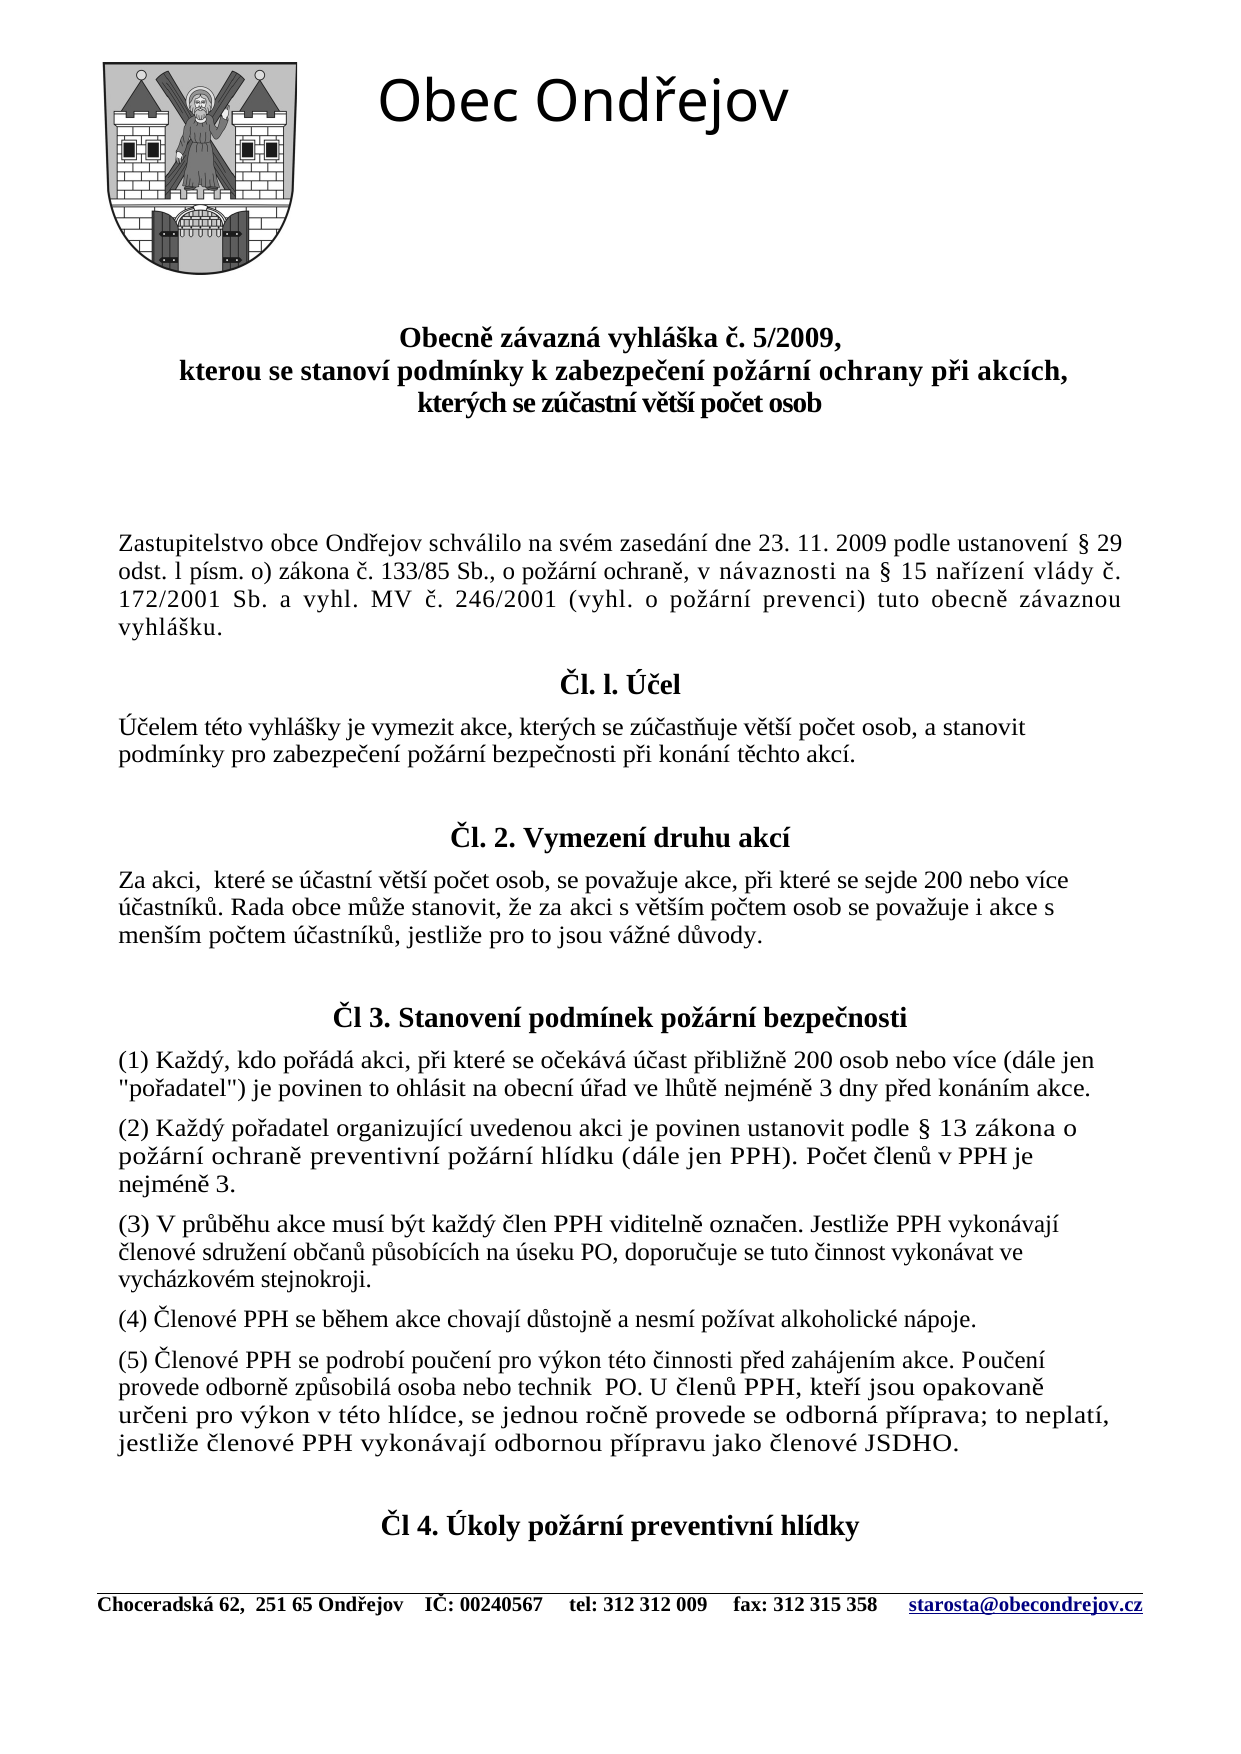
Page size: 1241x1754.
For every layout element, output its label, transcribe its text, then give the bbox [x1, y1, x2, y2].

text Čl 4. Úkoly požární preventivní hlídky [118, 1509, 1122, 1542]
text Čl 3. Stanovení podmínek požární bezpečnosti [118, 1002, 1122, 1034]
text (3) V průběhu akce musí být každý člen PPH viditelně označen. Jestliže PPH vykonávají členové sdružení občanů působících na úseku PO, doporučuje se tuto činnost vykonávat ve vycházkovém stejnokroji. [118, 1210, 1122, 1293]
text Čl. 2. Vymezení druhu akcí [118, 821, 1122, 853]
text (1) Každý, kdo pořádá akci, při které se očekává účast přibližně 200 osob nebo více (dále jen "pořadatel") je povinen to ohlásit na obecní úřad ve lhůtě nejméně 3 dny před konáním akce. [118, 1046, 1122, 1102]
text Obecně závazná vyhláška č. 5/2009, [118, 322, 1122, 354]
text Za akci, které se účastní větší počet osob, se považuje akce, při které se sejde 200 nebo více účastníků. Rada obce může stanovit, že za akci s větším počtem osob se považuje i akce s menším počtem účastníků, jestliže pro to jsou vážné důvody. [118, 866, 1122, 949]
text (2) Každý pořadatel organizující uvedenou akci je povinen ustanovit podle § 13 zákona o požární ochraně preventivní požární hlídku (dále jen PPH). Počet členů v PPH je nejméně 3. [118, 1114, 1122, 1197]
text KTERÝCH SE ZÚČASTNÍ VĚTŠÍ POČET OSOB [118, 386, 1122, 419]
title Choceradská 62, 251 65 Ondřejov IČ: 00240567 tel: 312 312 009 fax: 312 315 358 starosta@obecondrejov.cz [97, 1594, 1143, 1616]
text kterou se stanoví PODMÍNKY K ZABEZPEČENÍ POŽÁRNÍ OCHRANY PŘI AKCÍCH, [118, 354, 1122, 386]
text Zastupitelstvo obce Ondřejov schválilo na svém zasedání dne 23. 11. 2009 podle ustanovení § 29 odst. l písm. o) zákona č. 133/85 Sb., o požární ochraně, v návaznosti na § 15 nařízení vlády č. 172/2001 Sb. a vyhl. MV č. 246/2001 (vyhl. o požární prevenci) tuto obecně závaznou vyhlášku. [118, 529, 1122, 640]
text Účelem této vyhlášky je vymezit akce, kterých se zúčastňuje větší počet osob, a stanovit podmínky pro zabezpečení požární bezpečnosti při konání těchto akcí. [118, 713, 1122, 768]
title Obec Ondřejov [118, 59, 1122, 138]
text Čl. l. Účel [118, 668, 1122, 700]
text (5) Členové PPH se podrobí poučení pro výkon této činnosti před zahájením akce. Poučení provede odborně způsobilá osoba nebo technik PO. U členů PPH, kteří jsou opakovaně určeni pro výkon v této hlídce, se jednou ročně provede se odborná příprava; to neplatí, jestliže členové PPH vykonávají odbornou přípravu jako členové JSDHO. [118, 1346, 1122, 1457]
text (4) Členové PPH se během akce chovají důstojně a nesmí požívat alkoholické nápoje. [118, 1306, 1122, 1333]
picture [102, 62, 298, 275]
